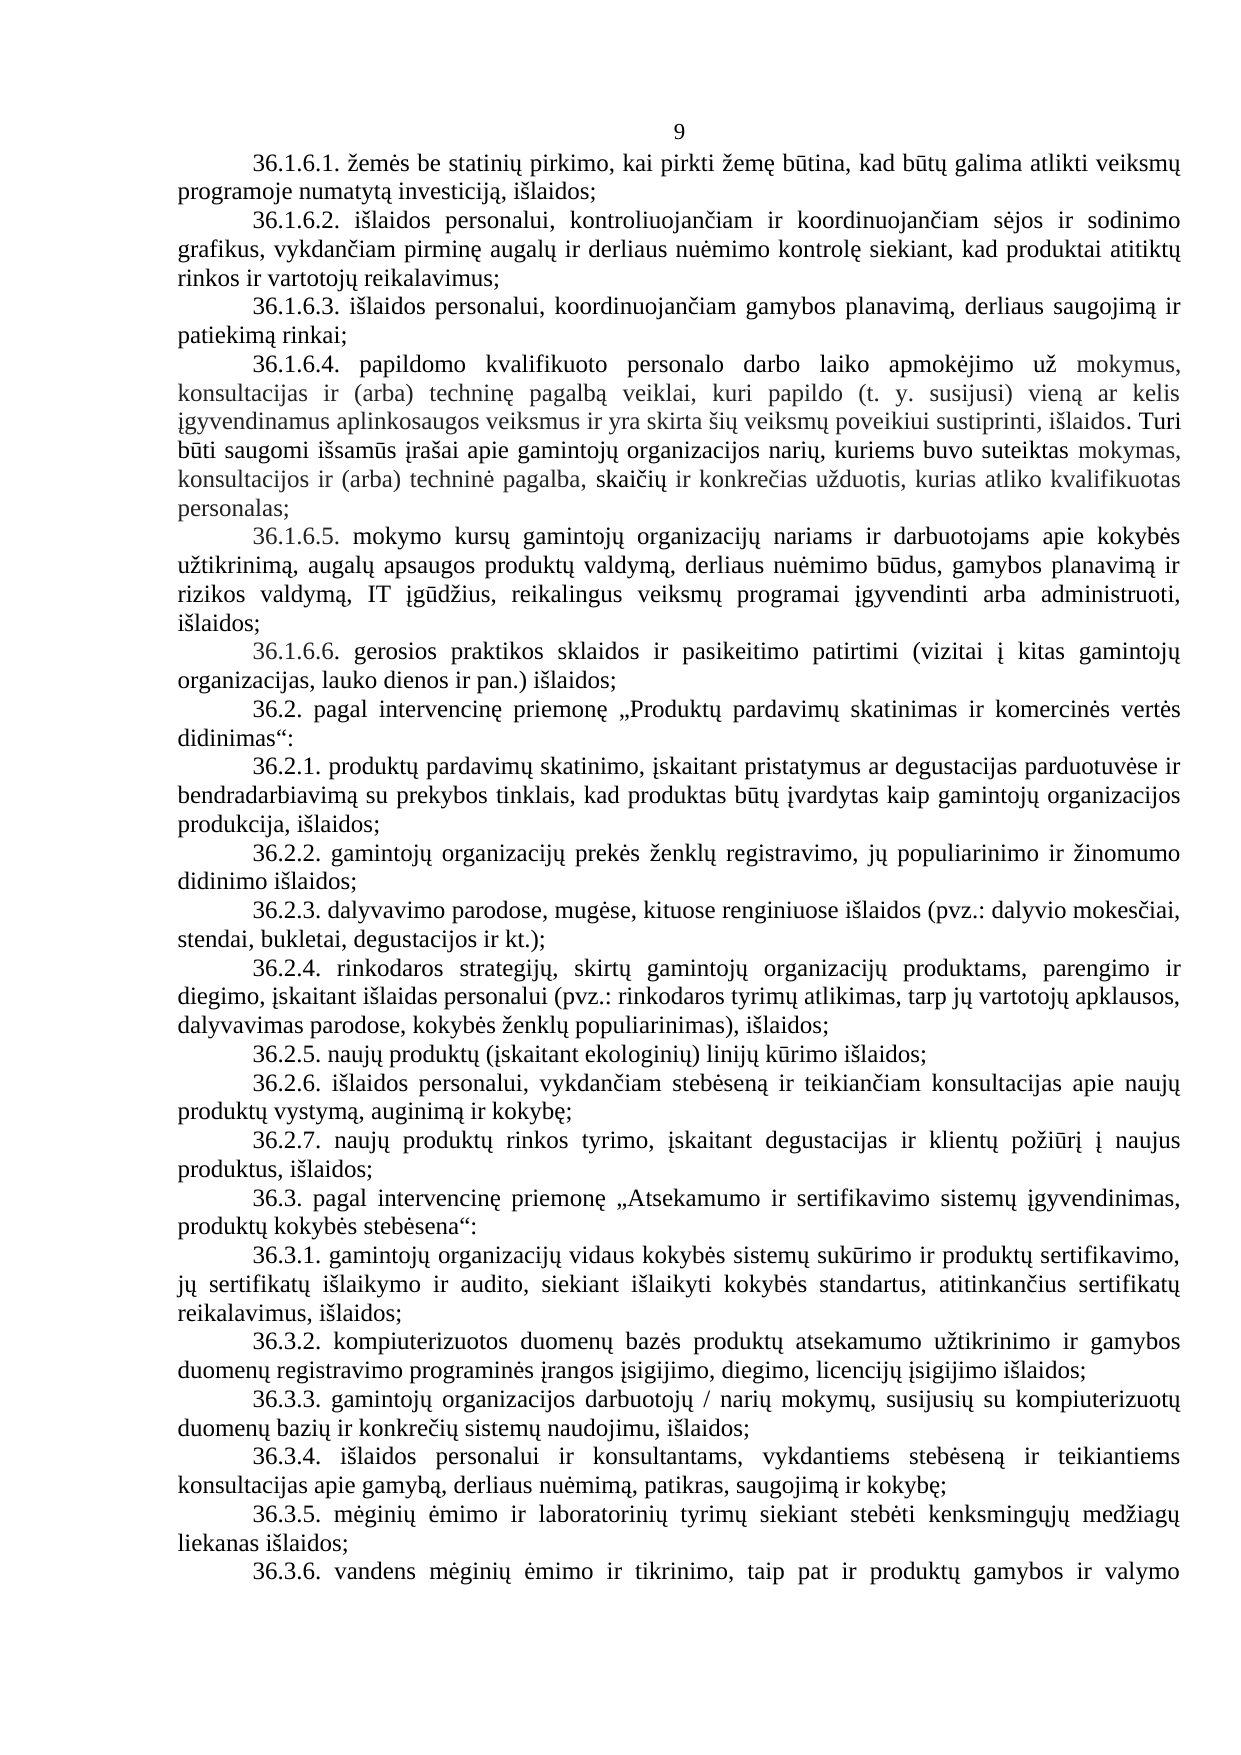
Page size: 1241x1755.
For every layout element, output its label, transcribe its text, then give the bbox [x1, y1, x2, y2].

text 36.1.6.3. išlaidos personalui, koordinuojančiam gamybos planavimą, derliaus saugojimą ir patiekimą rinkai; [177, 291, 1181, 349]
text 36.3.2. kompiuterizuotos duomenų bazės produktų atsekamumo užtikrinimo ir gamybos duomenų registravimo programinės įrangos įsigijimo, diegimo, licencijų įsigijimo išlaidos; [177, 1326, 1181, 1384]
text 36.1.6.5. mokymo kursų gamintojų organizacijų nariams ir darbuotojams apie kokybės užtikrinimą, augalų apsaugos produktų valdymą, derliaus nuėmimo būdus, gamybos planavimą ir rizikos valdymą, IT įgūdžius, reikalingus veiksmų programai įgyvendinti arba administruoti, išlaidos; [177, 521, 1181, 636]
text 36.3.5. mėginių ėmimo ir laboratorinių tyrimų siekiant stebėti kenksmingųjų medžiagų liekanas išlaidos; [177, 1499, 1181, 1556]
text 36.2.3. dalyvavimo parodose, mugėse, kituose renginiuose išlaidos (pvz.: dalyvio mokesčiai, stendai, bukletai, degustacijos ir kt.); [177, 895, 1181, 953]
text 36.3.1. gamintojų organizacijų vidaus kokybės sistemų sukūrimo ir produktų sertifikavimo, jų sertifikatų išlaikymo ir audito, siekiant išlaikyti kokybės standartus, atitinkančius sertifikatų reikalavimus, išlaidos; [177, 1240, 1181, 1326]
text 36.2.7. naujų produktų rinkos tyrimo, įskaitant degustacijas ir klientų požiūrį į naujus produktus, išlaidos; [177, 1125, 1181, 1183]
text 36.1.6.1. žemės be statinių pirkimo, kai pirkti žemę būtina, kad būtų galima atlikti veiksmų programoje numatytą investiciją, išlaidos; [177, 148, 1181, 205]
text 36.2.6. išlaidos personalui, vykdančiam stebėseną ir teikiančiam konsultacijas apie naujų produktų vystymą, auginimą ir kokybę; [177, 1068, 1181, 1125]
text 36.3. pagal intervencinę priemonę „Atsekamumo ir sertifikavimo sistemų įgyvendinimas, produktų kokybės stebėsena“: [177, 1183, 1181, 1240]
text 36.2.1. produktų pardavimų skatinimo, įskaitant pristatymus ar degustacijas parduotuvėse ir bendradarbiavimą su prekybos tinklais, kad produktas būtų įvardytas kaip gamintojų organizacijos produkcija, išlaidos; [177, 751, 1181, 838]
text 36.3.6. vandens mėginių ėmimo ir tikrinimo, taip pat ir produktų gamybos ir valymo [177, 1556, 1181, 1585]
text 36.1.6.4. papildomo kvalifikuoto personalo darbo laiko apmokėjimo už mokymus, konsultacijas ir (arba) techninę pagalbą veiklai, kuri papildo (t. y. susijusi) vieną ar kelis įgyvendinamus aplinkosaugos veiksmus ir yra skirta šių veiksmų poveikiui sustiprinti, išlaidos. Turi būti saugomi išsamūs įrašai apie gamintojų organizacijos narių, kuriems buvo suteiktas mokymas, konsultacijos ir (arba) techninė pagalba, skaičių ir konkrečias užduotis, kurias atliko kvalifikuotas personalas; [177, 349, 1181, 521]
text 36.2. pagal intervencinę priemonę „Produktų pardavimų skatinimas ir komercinės vertės didinimas“: [177, 694, 1181, 751]
text 36.1.6.2. išlaidos personalui, kontroliuojančiam ir koordinuojančiam sėjos ir sodinimo grafikus, vykdančiam pirminę augalų ir derliaus nuėmimo kontrolę siekiant, kad produktai atitiktų rinkos ir vartotojų reikalavimus; [177, 205, 1181, 291]
text 36.3.3. gamintojų organizacijos darbuotojų / narių mokymų, susijusių su kompiuterizuotų duomenų bazių ir konkrečių sistemų naudojimu, išlaidos; [177, 1384, 1181, 1441]
text 36.2.2. gamintojų organizacijų prekės ženklų registravimo, jų populiarinimo ir žinomumo didinimo išlaidos; [177, 838, 1181, 895]
text 36.3.4. išlaidos personalui ir konsultantams, vykdantiems stebėseną ir teikiantiems konsultacijas apie gamybą, derliaus nuėmimą, patikras, saugojimą ir kokybę; [177, 1441, 1181, 1499]
text 36.1.6.6. gerosios praktikos sklaidos ir pasikeitimo patirtimi (vizitai į kitas gamintojų organizacijas, lauko dienos ir pan.) išlaidos; [177, 636, 1181, 694]
text 36.2.4. rinkodaros strategijų, skirtų gamintojų organizacijų produktams, parengimo ir diegimo, įskaitant išlaidas personalui (pvz.: rinkodaros tyrimų atlikimas, tarp jų vartotojų apklausos, dalyvavimas parodose, kokybės ženklų populiarinimas), išlaidos; [177, 953, 1181, 1039]
text 36.2.5. naujų produktų (įskaitant ekologinių) linijų kūrimo išlaidos; [177, 1039, 1181, 1068]
